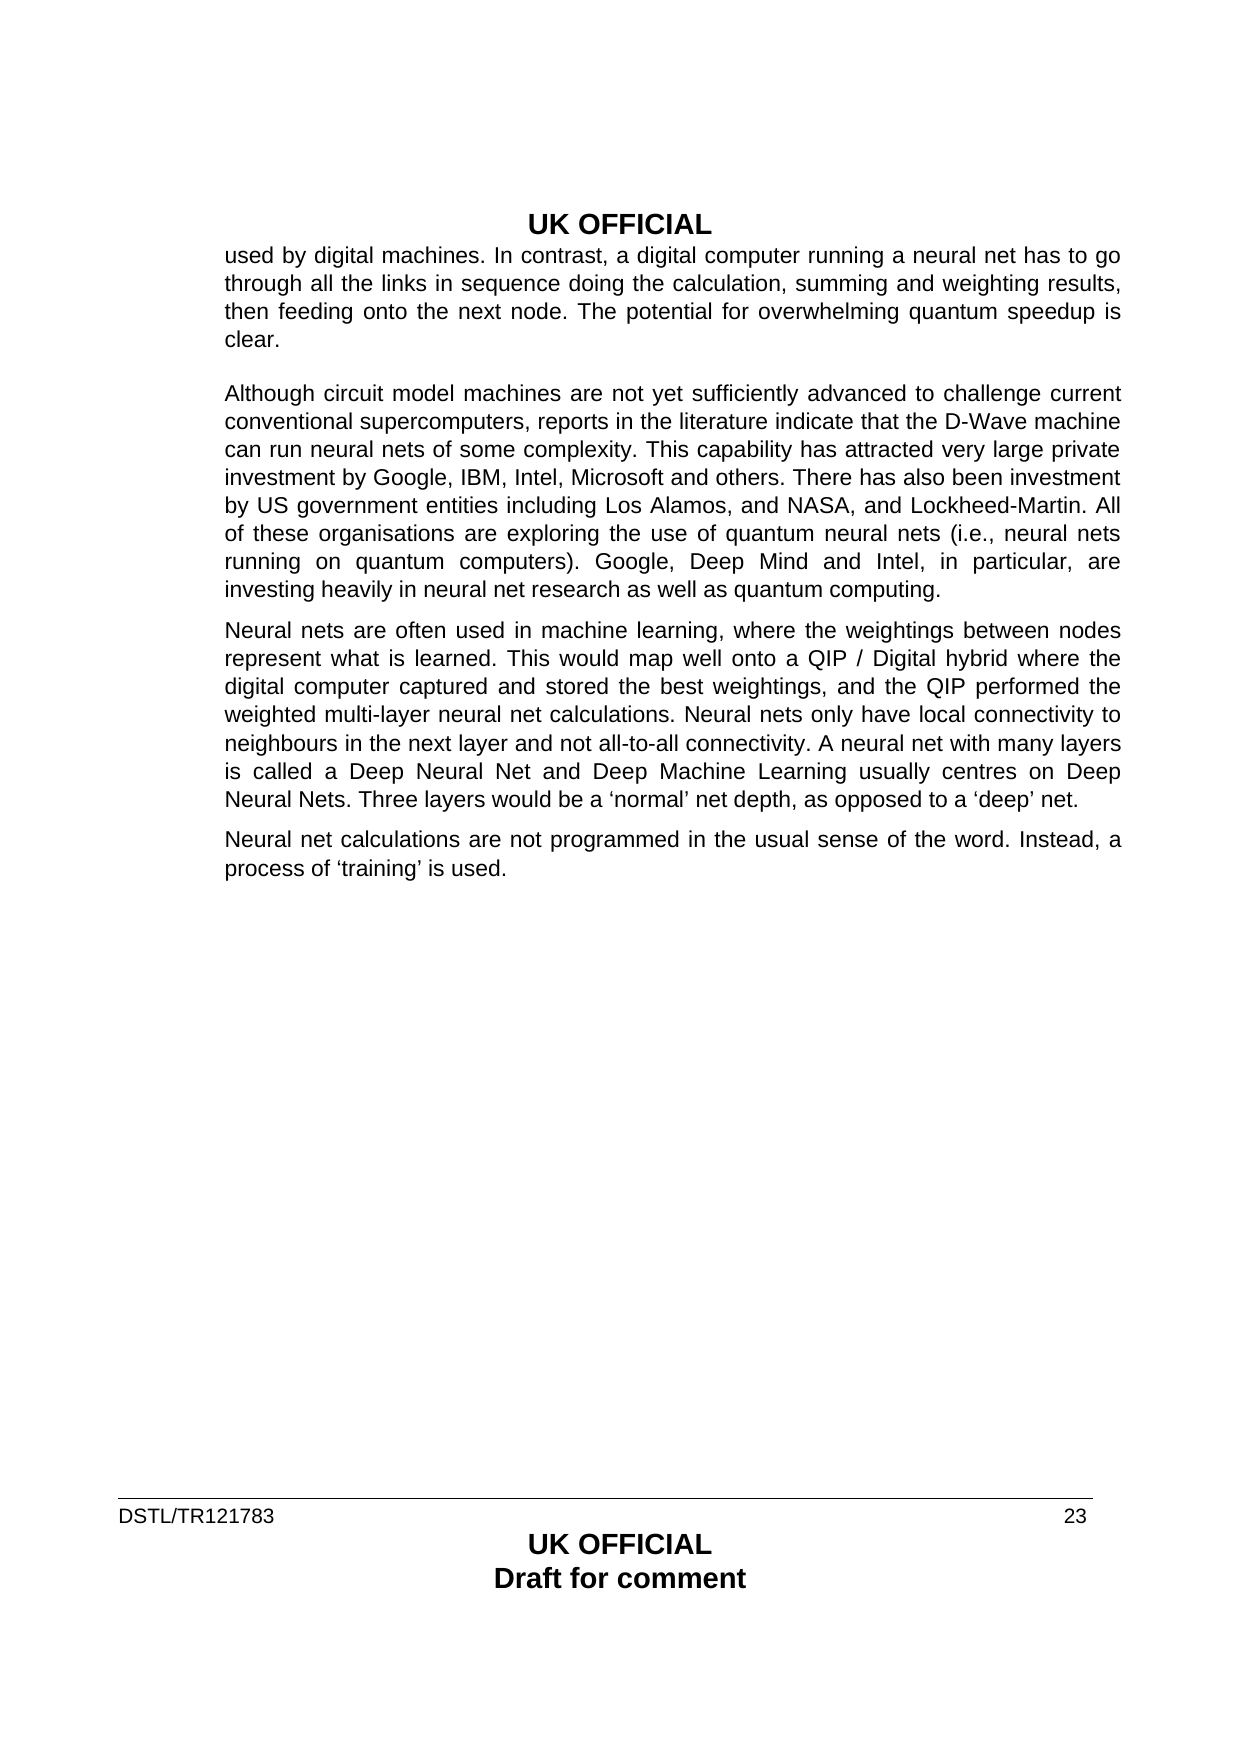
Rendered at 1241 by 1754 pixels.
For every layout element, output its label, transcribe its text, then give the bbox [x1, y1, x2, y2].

text Neural net calculations are not programmed in the usual sense of the word. Instead, a process of ‘training’ is used. [224, 824, 1122, 881]
text Although circuit model machines are not yet sufficiently advanced to challenge current conventional supercomputers, reports in the literature indicate that the D-Wave machine can run neural nets of some complexity. This capability has attracted very large private investment by Google, IBM, Intel, Microsoft and others. There has also been investment by US government entities including Los Alamos, and NASA, and Lockheed-Martin. All of these organisations are exploring the use of quantum neural nets (i.e., neural nets running on quantum computers). Google, Deep Mind and Intel, in particular, are investing heavily in neural net research as well as quantum computing. [224, 378, 1122, 603]
text Neural nets are often used in machine learning, where the weightings between nodes represent what is learned. This would map well onto a QIP / Digital hybrid where the digital computer captured and stored the best weightings, and the QIP performed the weighted multi-layer neural net calculations. Neural nets only have local connectivity to neighbours in the next layer and not all-to-all connectivity. A neural net with many layers is called a Deep Neural Net and Deep Machine Learning usually centres on Deep Neural Nets. Three layers would be a ‘normal’ net depth, as opposed to a ‘deep’ net. [224, 615, 1122, 812]
text used by digital machines. In contrast, a digital computer running a neural net has to go through all the links in sequence doing the calculation, summing and weighting results, then feeding onto the next node. The potential for overwhelming quantum speedup is clear. [224, 240, 1122, 353]
